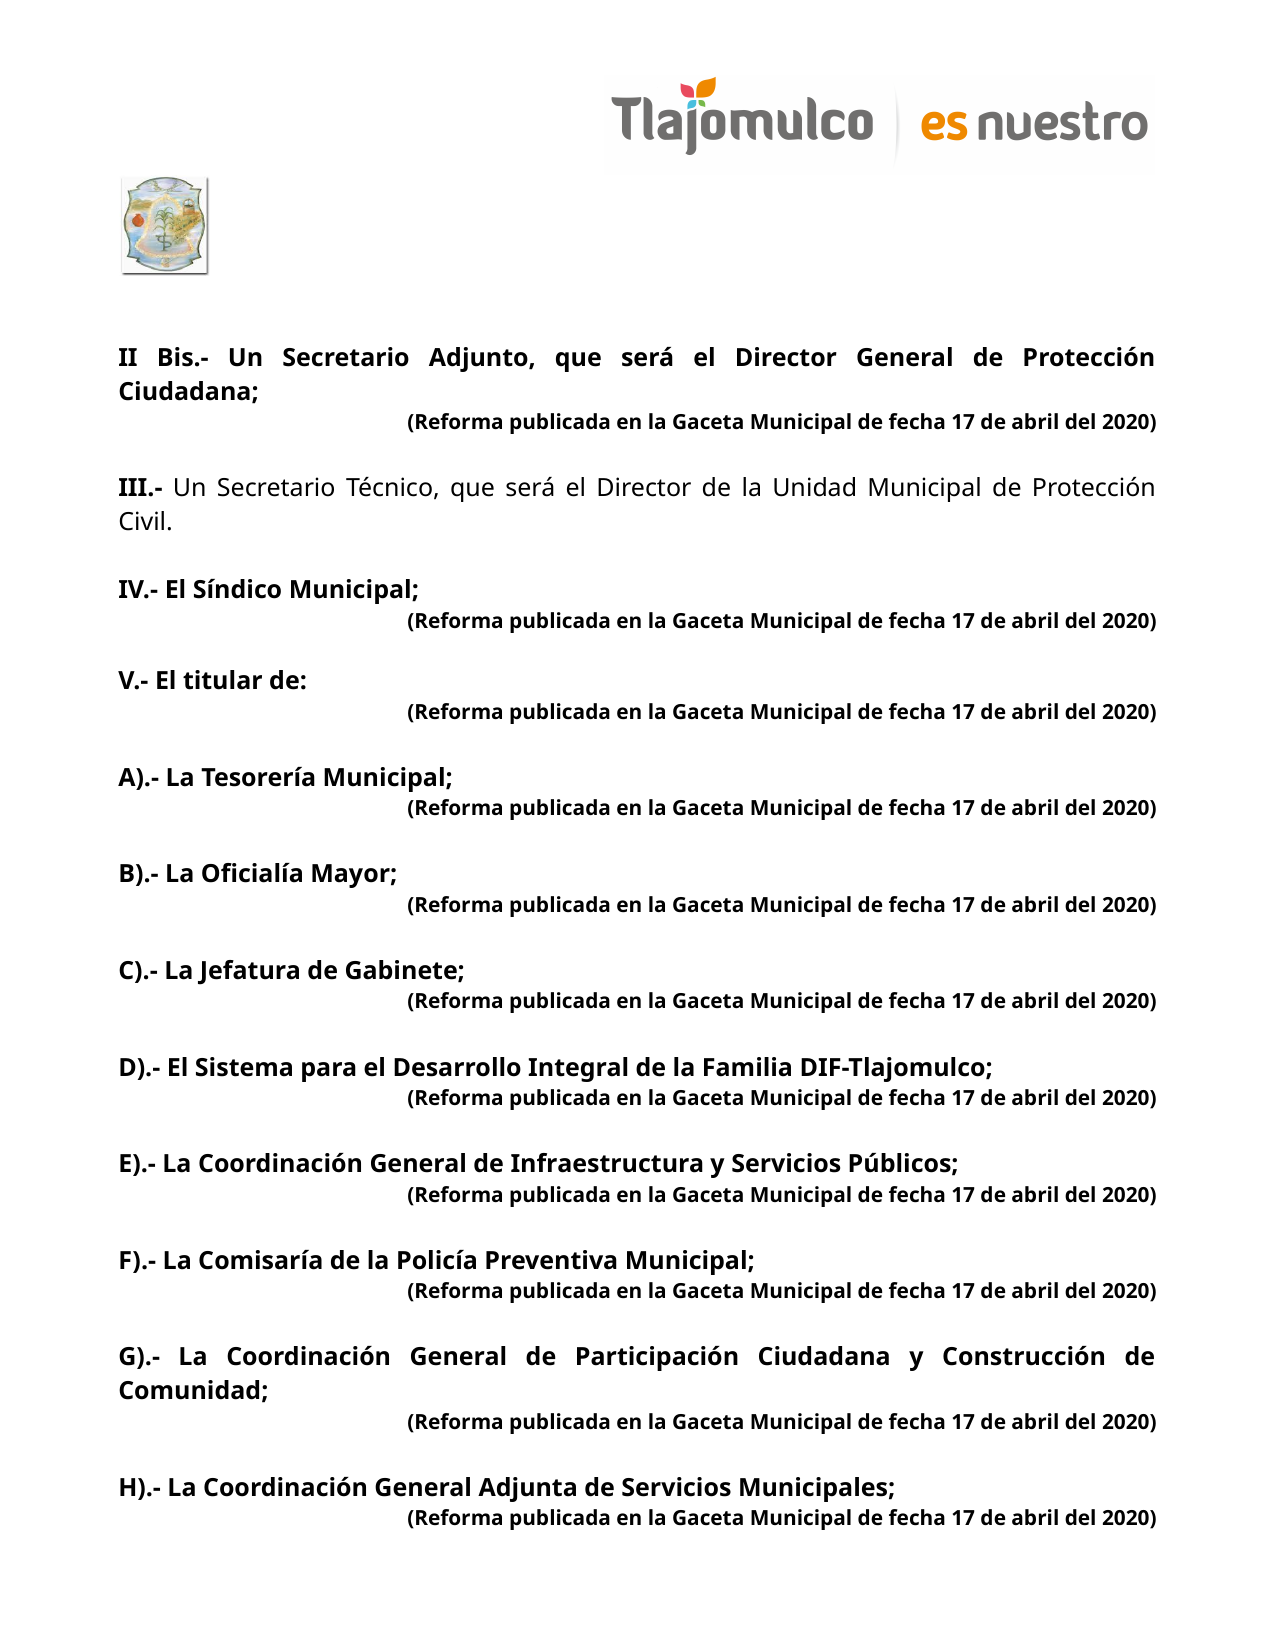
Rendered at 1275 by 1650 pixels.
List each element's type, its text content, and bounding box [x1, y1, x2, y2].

text (Reforma publicada en la Gaceta Municipal de fecha 17 de abril del 2020) [118, 1276, 1157, 1305]
text D).- El Sistema para el Desarrollo Integral de la Familia DIF-Tlajomulco; [118, 1049, 1157, 1083]
text (Reforma publicada en la Gaceta Municipal de fecha 17 de abril del 2020) [118, 1180, 1157, 1208]
text (Reforma publicada en la Gaceta Municipal de fecha 17 de abril del 2020) [118, 606, 1157, 634]
text (Reforma publicada en la Gaceta Municipal de fecha 17 de abril del 2020) [118, 1083, 1157, 1112]
text III.- Un Secretario Técnico, que será el Director de la Unidad Municipal de Protección Civil. [118, 470, 1157, 538]
text (Reforma publicada en la Gaceta Municipal de fecha 17 de abril del 2020) [118, 890, 1157, 918]
text (Reforma publicada en la Gaceta Municipal de fecha 17 de abril del 2020) [118, 1503, 1157, 1532]
text B).- La Oficialía Mayor; [118, 856, 1157, 890]
text (Reforma publicada en la Gaceta Municipal de fecha 17 de abril del 2020) [118, 987, 1157, 1015]
text II Bis.- Un Secretario Adjunto, que será el Director General de Protección Ciudadana; [118, 339, 1157, 407]
text IV.- El Síndico Municipal; [118, 572, 1157, 606]
text A).- La Tesorería Municipal; [118, 759, 1157, 793]
text (Reforma publicada en la Gaceta Municipal de fecha 17 de abril del 2020) [118, 407, 1157, 436]
text E).- La Coordinación General de Infraestructura y Servicios Públicos; [118, 1146, 1157, 1180]
text V.- El titular de: [118, 663, 1157, 697]
text (Reforma publicada en la Gaceta Municipal de fecha 17 de abril del 2020) [118, 697, 1157, 725]
text F).- La Comisaría de la Policía Preventiva Municipal; [118, 1242, 1157, 1276]
text C).- La Jefatura de Gabinete; [118, 953, 1157, 987]
text (Reforma publicada en la Gaceta Municipal de fecha 17 de abril del 2020) [118, 1407, 1157, 1435]
text H).- La Coordinación General Adjunta de Servicios Municipales; [118, 1469, 1157, 1503]
text G).- La Coordinación General de Participación Ciudadana y Construcción de Comunidad; [118, 1339, 1157, 1407]
text (Reforma publicada en la Gaceta Municipal de fecha 17 de abril del 2020) [118, 793, 1157, 822]
